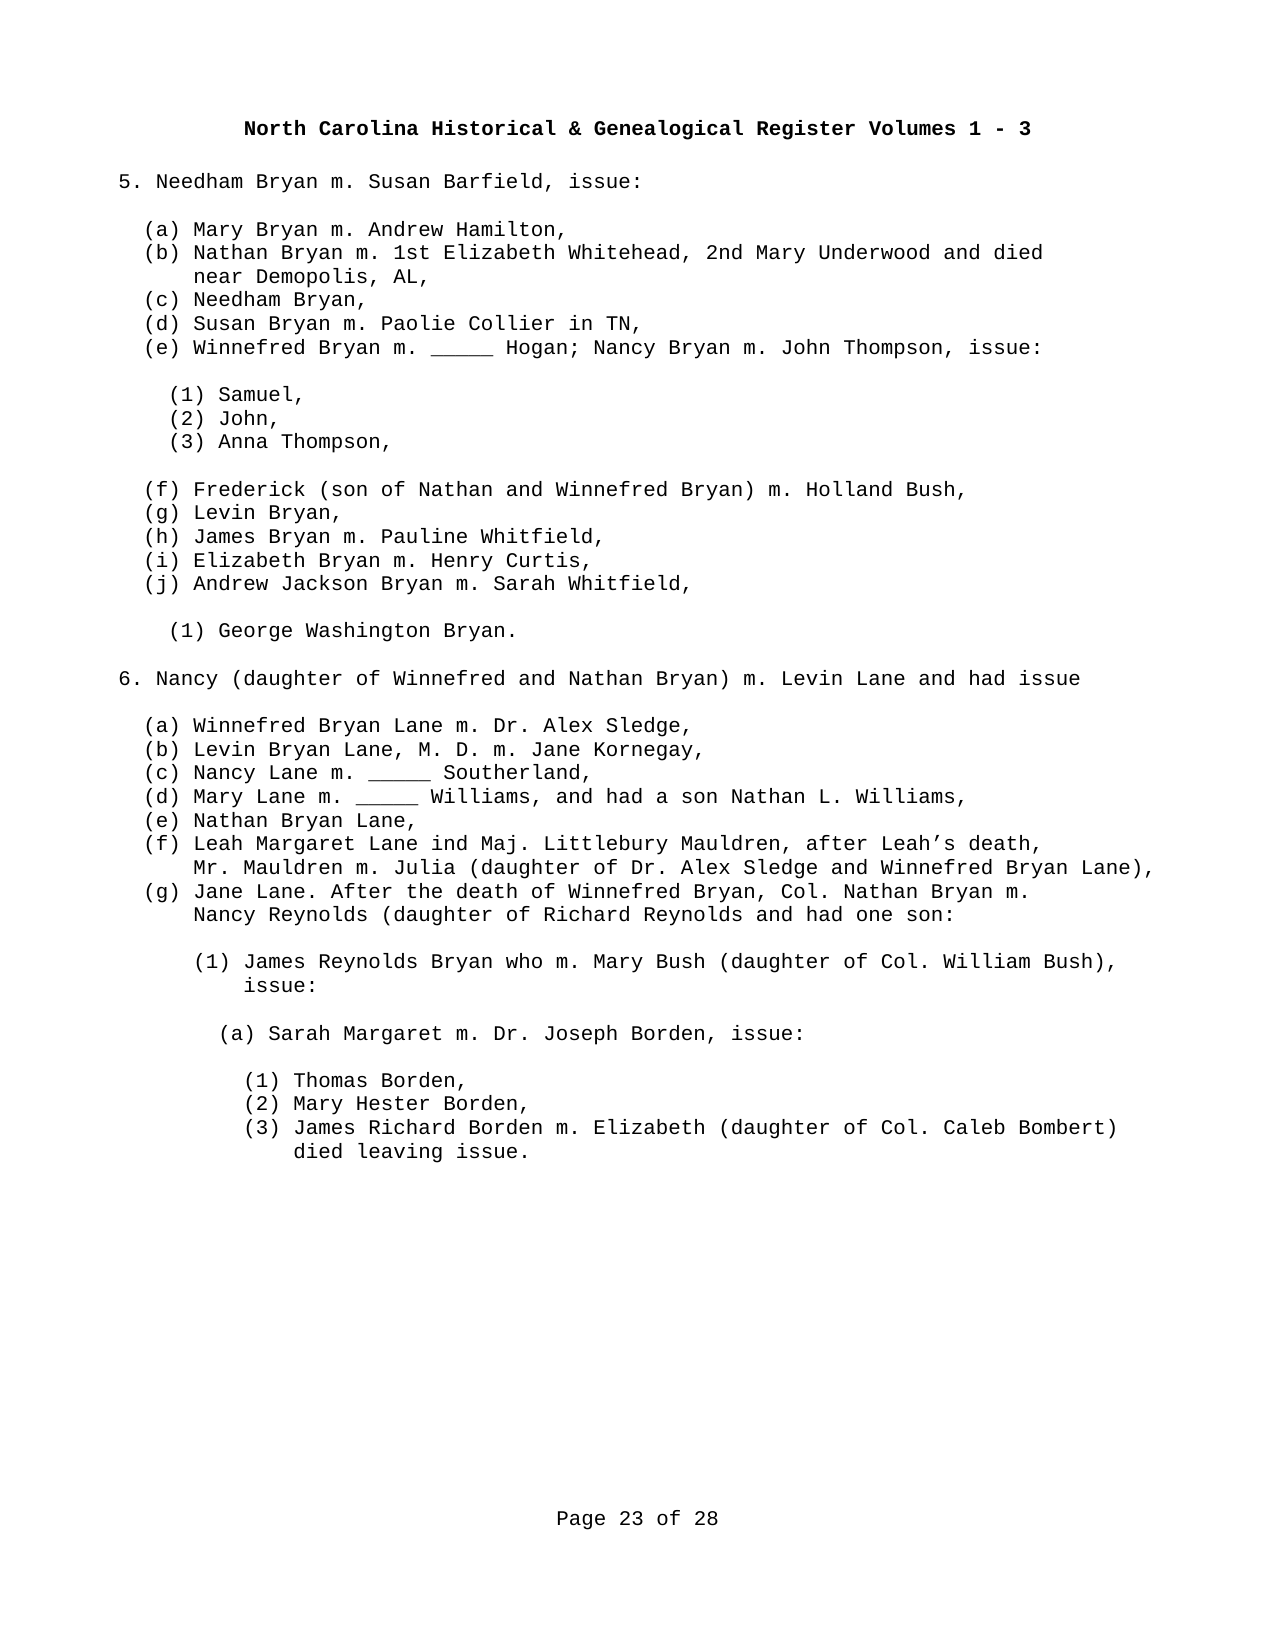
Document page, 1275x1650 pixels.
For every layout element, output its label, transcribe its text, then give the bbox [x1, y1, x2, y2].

text (b) Nathan Bryan m. 1st Elizabeth Whitehead, 2nd Mary Underwood and died [118, 242, 1157, 266]
text (c) Needham Bryan, [118, 289, 1157, 313]
text (1) James Reynolds Bryan who m. Mary Bush (daughter of Col. William Bush), [118, 952, 1157, 975]
text (i) Elizabeth Bryan m. Henry Curtis, [118, 549, 1157, 573]
text (f) Leah Margaret Lane ind Maj. Littlebury Mauldren, after Leah’s death, [118, 833, 1157, 857]
text (f) Frederick (son of Nathan and Winnefred Bryan) m. Holland Bush, [118, 479, 1157, 502]
text (a) Mary Bryan m. Andrew Hamilton, [118, 218, 1157, 242]
text (a) Sarah Margaret m. Dr. Joseph Borden, issue: [118, 1022, 1157, 1046]
text (h) James Bryan m. Pauline Whitfield, [118, 526, 1157, 549]
text issue: [118, 975, 1157, 999]
text (d) Susan Bryan m. Paolie Collier in TN, [118, 313, 1157, 337]
text (e) Winnefred Bryan m. _____ Hogan; Nancy Bryan m. John Thompson, issue: [118, 337, 1157, 360]
text (j) Andrew Jackson Bryan m. Sarah Whitfield, [118, 573, 1157, 597]
text (g) Levin Bryan, [118, 502, 1157, 526]
text died leaving issue. [118, 1141, 1157, 1164]
text (e) Nathan Bryan Lane, [118, 810, 1157, 833]
text 5. Needham Bryan m. Susan Barfield, issue: [118, 171, 1157, 195]
text near Demopolis, AL, [118, 266, 1157, 289]
text (2) John, [118, 408, 1157, 431]
text (a) Winnefred Bryan Lane m. Dr. Alex Sledge, [118, 715, 1157, 739]
text Mr. Mauldren m. Julia (daughter of Dr. Alex Sledge and Winnefred Bryan Lane), [118, 857, 1157, 881]
text (g) Jane Lane. After the death of Winnefred Bryan, Col. Nathan Bryan m. [118, 881, 1157, 904]
text (1) Thomas Borden, [118, 1070, 1157, 1093]
text (3) Anna Thompson, [118, 431, 1157, 455]
text (3) James Richard Borden m. Elizabeth (daughter of Col. Caleb Bombert) [118, 1117, 1157, 1141]
text (1) George Washington Bryan. [118, 621, 1157, 644]
text (c) Nancy Lane m. _____ Southerland, [118, 762, 1157, 786]
text Nancy Reynolds (daughter of Richard Reynolds and had one son: [118, 904, 1157, 928]
text (1) Samuel, [118, 384, 1157, 408]
text (2) Mary Hester Borden, [118, 1093, 1157, 1117]
text 6. Nancy (daughter of Winnefred and Nathan Bryan) m. Levin Lane and had issue [118, 668, 1157, 691]
text (d) Mary Lane m. _____ Williams, and had a son Nathan L. Williams, [118, 786, 1157, 810]
text (b) Levin Bryan Lane, M. D. m. Jane Kornegay, [118, 739, 1157, 762]
